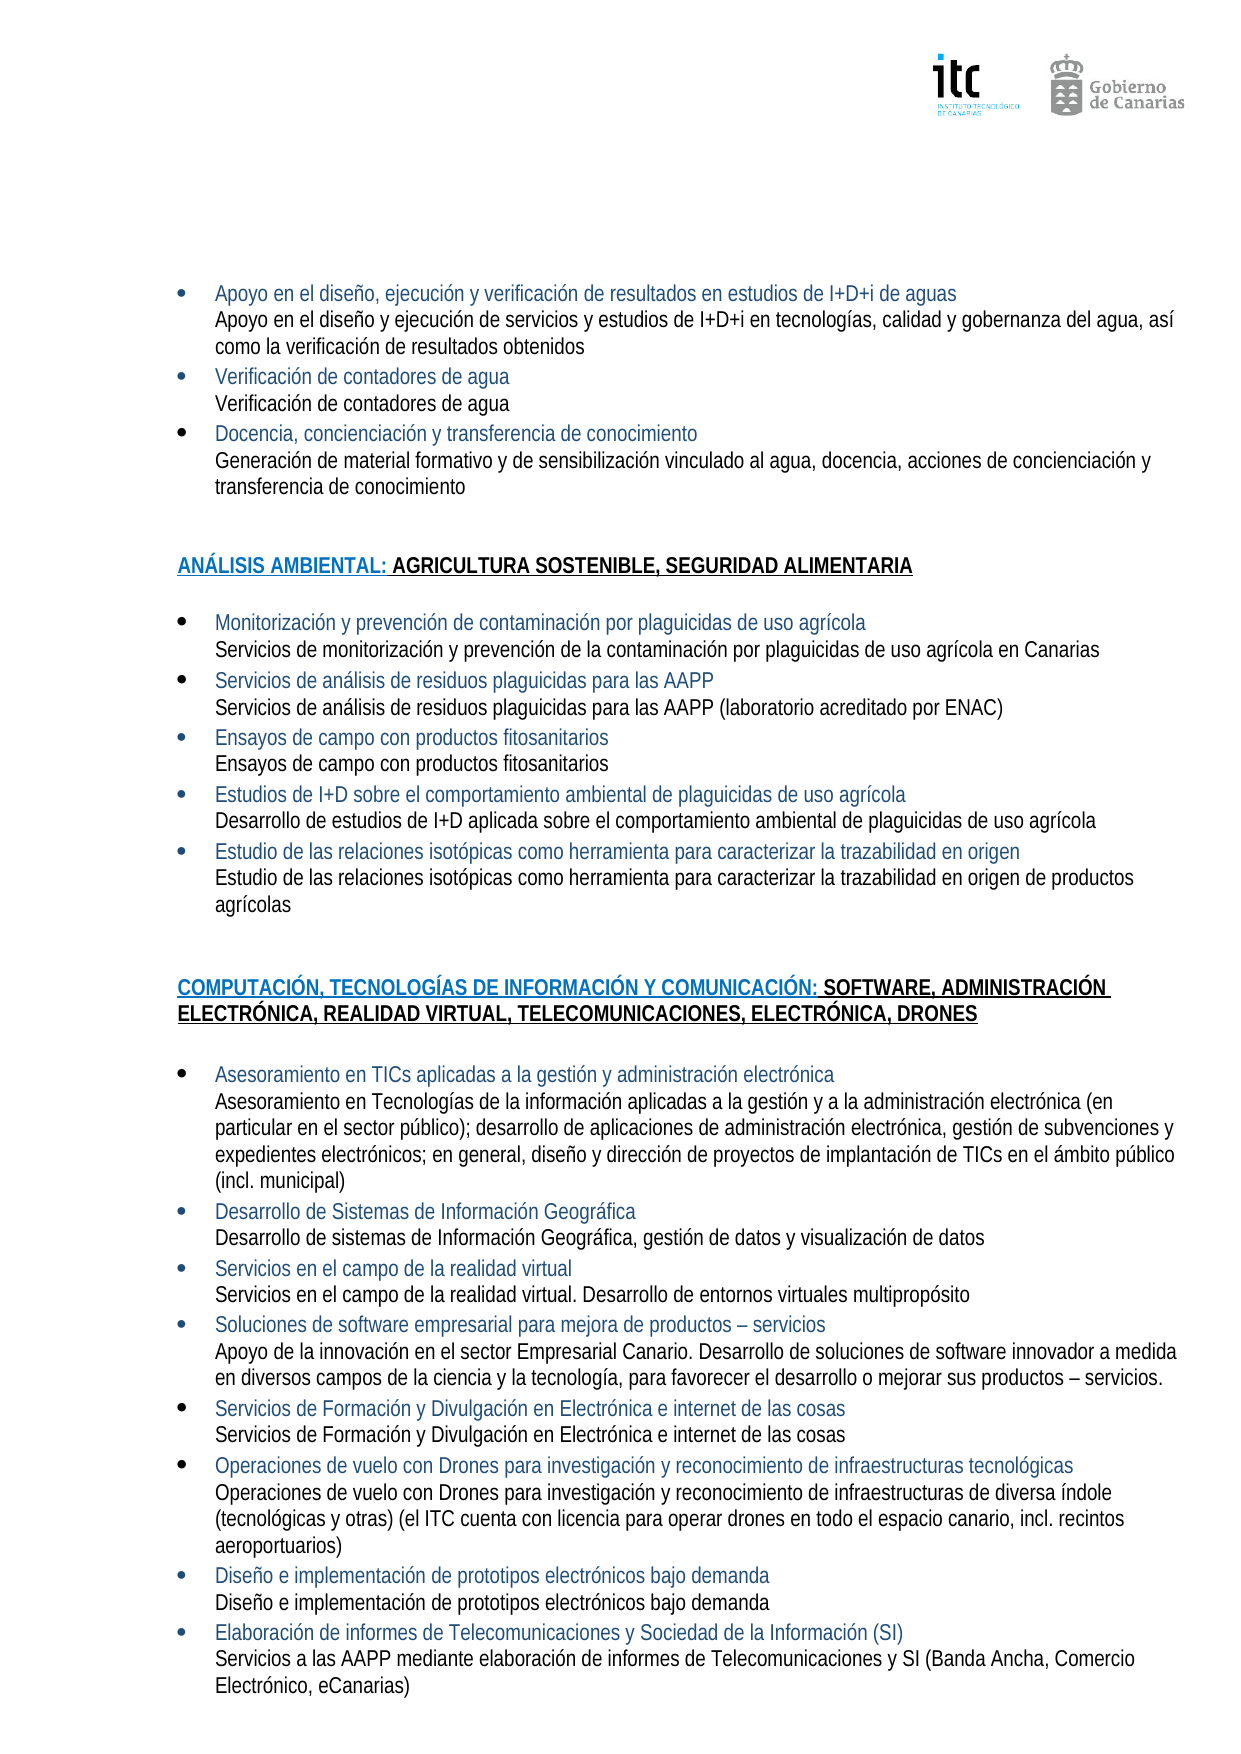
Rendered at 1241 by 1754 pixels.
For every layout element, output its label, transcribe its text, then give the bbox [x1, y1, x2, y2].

list Docencia, concienciación y transferencia de conocimiento [177, 420, 1181, 447]
text Desarrollo de estudios de I+D aplicada sobre el comportamiento ambiental de plaguicidas de uso agrícola [215, 807, 1181, 834]
text Operaciones de vuelo con Drones para investigación y reconocimiento de infraestructuras de diversa índole (tecnológicas y otras) (el ITC cuenta con licencia para operar drones en todo el espacio canario, incl. recintos aeroportuarios) [215, 1479, 1181, 1558]
list Estudio de las relaciones isotópicas como herramienta para caracterizar la trazabilidad en origen [177, 838, 1181, 864]
list Apoyo en el diseño, ejecución y verificación de resultados en estudios de I+D+i de aguas [177, 280, 1181, 306]
list Monitorización y prevención de contaminación por plaguicidas de uso agrícola [177, 609, 1181, 636]
text Servicios de monitorización y prevención de la contaminación por plaguicidas de uso agrícola en Canarias [215, 636, 1181, 662]
text Servicios en el campo de la realidad virtual. Desarrollo de entornos virtuales multipropósito [215, 1281, 1181, 1307]
text Servicios de análisis de residuos plaguicidas para las AAPP (laboratorio acreditado por ENAC) [215, 693, 1181, 720]
list Elaboración de informes de Telecomunicaciones y Sociedad de la Información (SI) [177, 1619, 1181, 1645]
list Operaciones de vuelo con Drones para investigación y reconocimiento de infraestructuras tecnológicas [177, 1452, 1181, 1479]
list Ensayos de campo con productos fitosanitarios [177, 724, 1181, 750]
list Servicios en el campo de la realidad virtual [177, 1254, 1181, 1281]
list Servicios de análisis de residuos plaguicidas para las AAPP [177, 667, 1181, 693]
text Ensayos de campo con productos fitosanitarios [215, 750, 1181, 777]
list Diseño e implementación de prototipos electrónicos bajo demanda [177, 1562, 1181, 1588]
text Estudio de las relaciones isotópicas como herramienta para caracterizar la trazabilidad en origen de productos agrícolas [215, 864, 1181, 917]
text Desarrollo de sistemas de Información Geográfica, gestión de datos y visualización de datos [215, 1224, 1181, 1250]
text Diseño e implementación de prototipos electrónicos bajo demanda [215, 1588, 1181, 1615]
list Servicios de Formación y Divulgación en Electrónica e internet de las cosas [177, 1394, 1181, 1421]
text Apoyo en el diseño y ejecución de servicios y estudios de I+D+i en tecnologías, calidad y gobernanza del agua, así como la verificación de resultados obtenidos [215, 306, 1181, 359]
text Apoyo de la innovación en el sector Empresarial Canario. Desarrollo de soluciones de software innovador a medida en diversos campos de la ciencia y la tecnología, para favorecer el desarrollo o mejorar sus productos – servicios. [215, 1338, 1181, 1390]
text Servicios de Formación y Divulgación en Electrónica e internet de las cosas [215, 1421, 1181, 1448]
list Estudios de I+D sobre el comportamiento ambiental de plaguicidas de uso agrícola [177, 781, 1181, 807]
text Asesoramiento en Tecnologías de la información aplicadas a la gestión y a la administración electrónica (en particular en el sector público); desarrollo de aplicaciones de administración electrónica, gestión de subvenciones y expedientes electrónicos; en general, diseño y dirección de proyectos de implantación de TICs en el ámbito público (incl. municipal) [215, 1088, 1181, 1193]
text COMPUTACIÓN, TECNOLOGÍAS DE INFORMACIÓN Y COMUNICACIÓN: SOFTWARE, ADMINISTRACIÓN ELECTRÓNICA, REALIDAD VIRTUAL, TELECOMUNICACIONES, ELECTRÓNICA, DRONES [177, 974, 1181, 1026]
text ANÁLISIS AMBIENTAL: AGRICULTURA SOSTENIBLE, SEGURIDAD ALIMENTARIA [177, 552, 1181, 579]
text Verificación de contadores de agua [215, 389, 1181, 416]
list Desarrollo de Sistemas de Información Geográfica [177, 1198, 1181, 1224]
text Generación de material formativo y de sensibilización vinculado al agua, docencia, acciones de concienciación y transferencia de conocimiento [215, 447, 1181, 500]
list Soluciones de software empresarial para mejora de productos – servicios [177, 1311, 1181, 1338]
list Verificación de contadores de agua [177, 363, 1181, 389]
text Servicios a las AAPP mediante elaboración de informes de Telecomunicaciones y SI (Banda Ancha, Comercio Electrónico, eCanarias) [215, 1645, 1181, 1698]
list Asesoramiento en TICs aplicadas a la gestión y administración electrónica [177, 1061, 1181, 1088]
